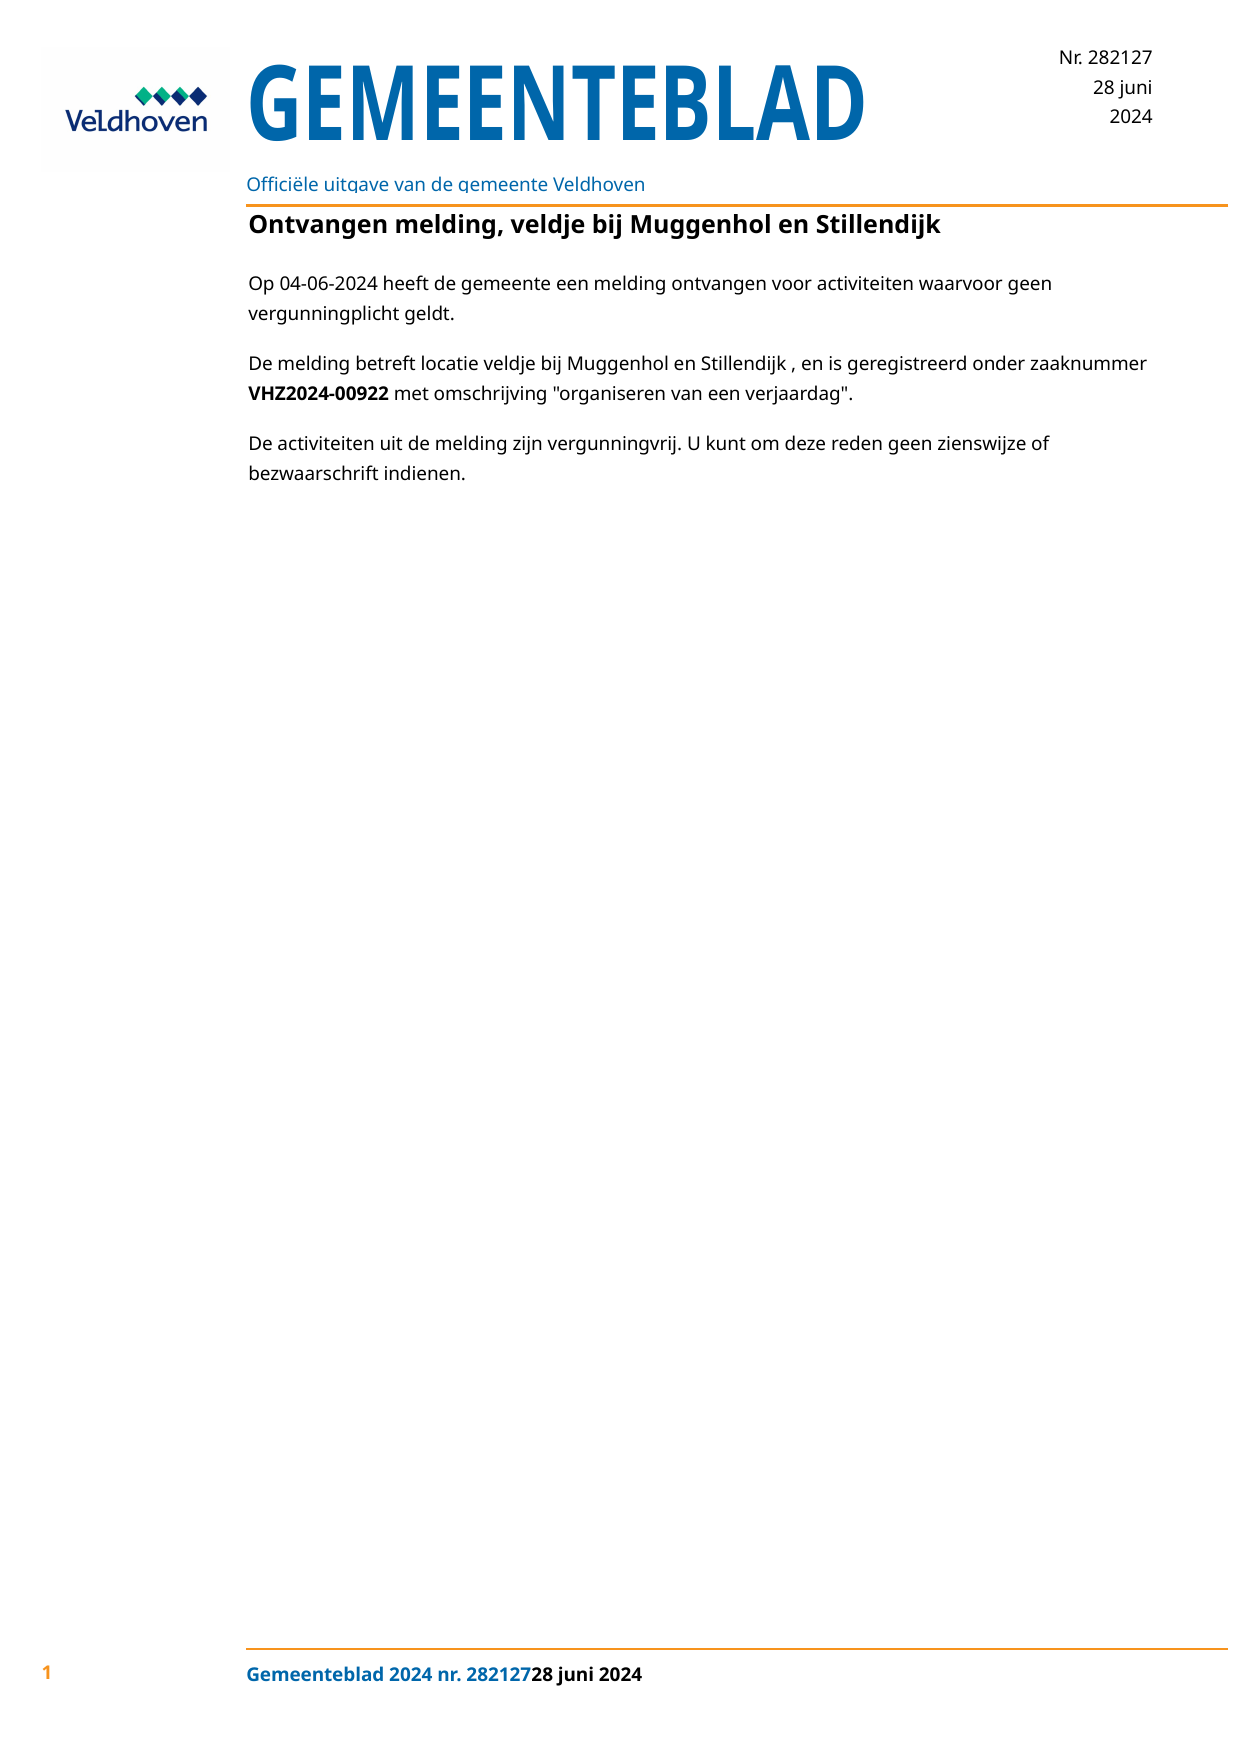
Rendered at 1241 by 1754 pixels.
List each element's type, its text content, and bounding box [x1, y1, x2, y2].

text De melding betreft locatie veldje bij Muggenhol en Stillendijk , en is geregistreerd onder zaaknummer VHZ2024-00922 met omschrijving "organiseren van een verjaardag". [248, 350, 1152, 406]
text Op 04-06-2024 heeft de gemeente een melding ontvangen voor activiteiten waarvoor geen vergunningplicht geldt. [248, 270, 1152, 326]
text De activiteiten uit de melding zijn vergunningvrij. U kunt om deze reden geen zienswijze of bezwaarschrift indienen. [248, 430, 1152, 486]
picture [41, 47, 231, 172]
text Ontvangen melding, veldje bij Muggenhol en Stillendijk [248, 207, 1152, 241]
